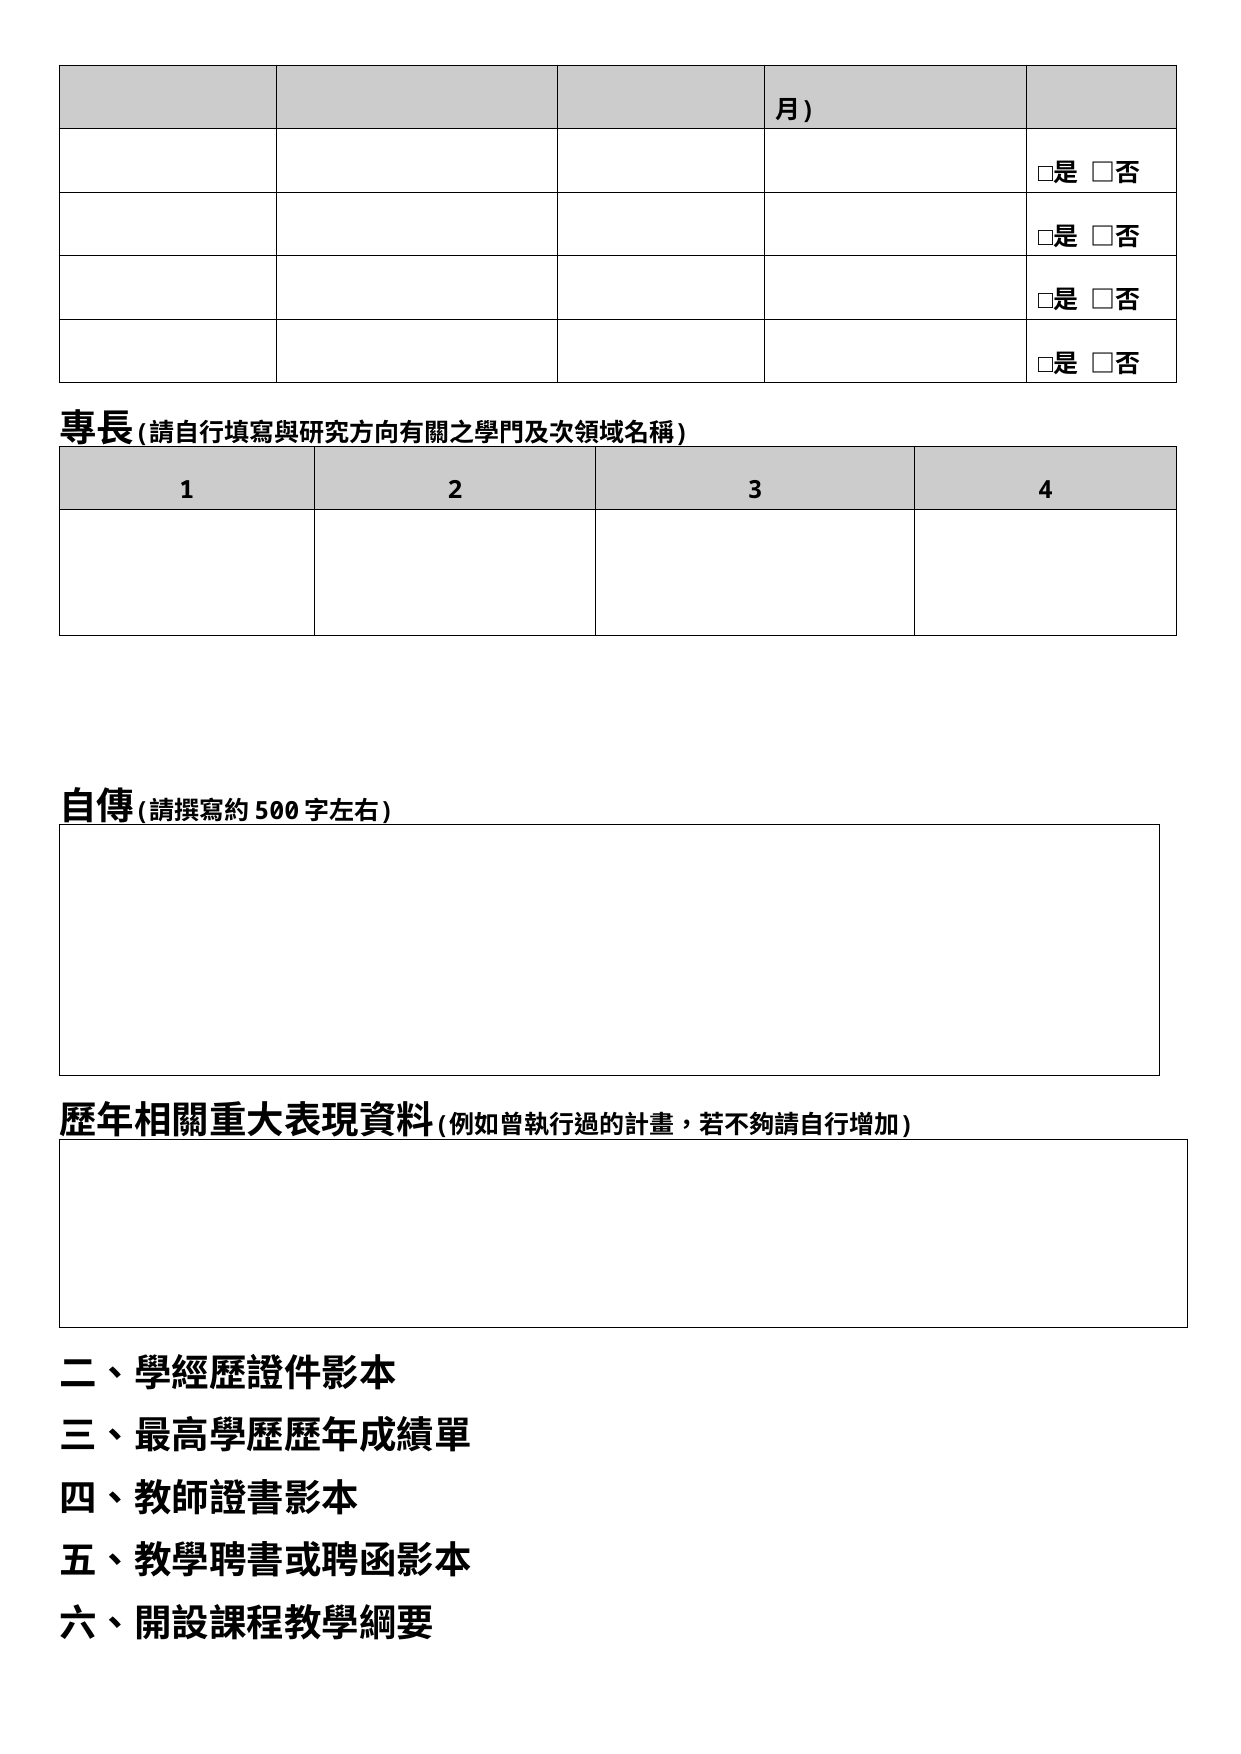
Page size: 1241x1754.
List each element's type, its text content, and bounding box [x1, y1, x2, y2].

table_header [60, 1140, 1187, 1327]
text 歷年相關重大表現資料(例如曾執行過的計畫，若不夠請自行增加) [59, 1076, 1181, 1138]
table_cell [60, 129, 276, 192]
table_cell [915, 510, 1176, 635]
table_cell [596, 510, 914, 635]
table_cell □是 □否 [1027, 320, 1176, 382]
table_header [60, 66, 276, 128]
table_cell [315, 510, 595, 635]
table_cell □是 □否 [1027, 256, 1176, 319]
text 五、教學聘書或聘函影本 [59, 1516, 1181, 1578]
table_cell [765, 256, 1026, 319]
table_cell [558, 256, 764, 319]
table_cell [558, 129, 764, 192]
table_cell [765, 193, 1026, 255]
table_cell [277, 193, 557, 255]
table_cell □是 □否 [1027, 193, 1176, 255]
table_header [558, 66, 764, 128]
table_cell [277, 129, 557, 192]
table_cell □是 □否 [1027, 129, 1176, 192]
table_cell [60, 193, 276, 255]
table_cell [558, 193, 764, 255]
table_header 4 [915, 447, 1176, 509]
table_cell [765, 129, 1026, 192]
table_cell [60, 256, 276, 319]
text 專長(請自行填寫與研究方向有關之學門及次領域名稱) [59, 383, 1181, 446]
table_cell [60, 510, 314, 635]
table_header [1027, 66, 1176, 128]
table_cell [277, 256, 557, 319]
table_cell [60, 320, 276, 382]
table_header 3 [596, 447, 914, 509]
table_header [277, 66, 557, 128]
text 三、最高學歷歷年成績單 [59, 1391, 1181, 1453]
text 自傳(請撰寫約500字左右) [59, 761, 1181, 824]
table_header 1 [60, 447, 314, 509]
text 六、開設課程教學綱要 [59, 1578, 1181, 1641]
text 二、學經歷證件影本 [59, 1328, 1181, 1391]
table_cell [277, 320, 557, 382]
table_header [60, 825, 1159, 1075]
table_cell [558, 320, 764, 382]
table_header 2 [315, 447, 595, 509]
table_cell [765, 320, 1026, 382]
text 四、教師證書影本 [59, 1453, 1181, 1516]
table_header 月) [765, 66, 1026, 128]
